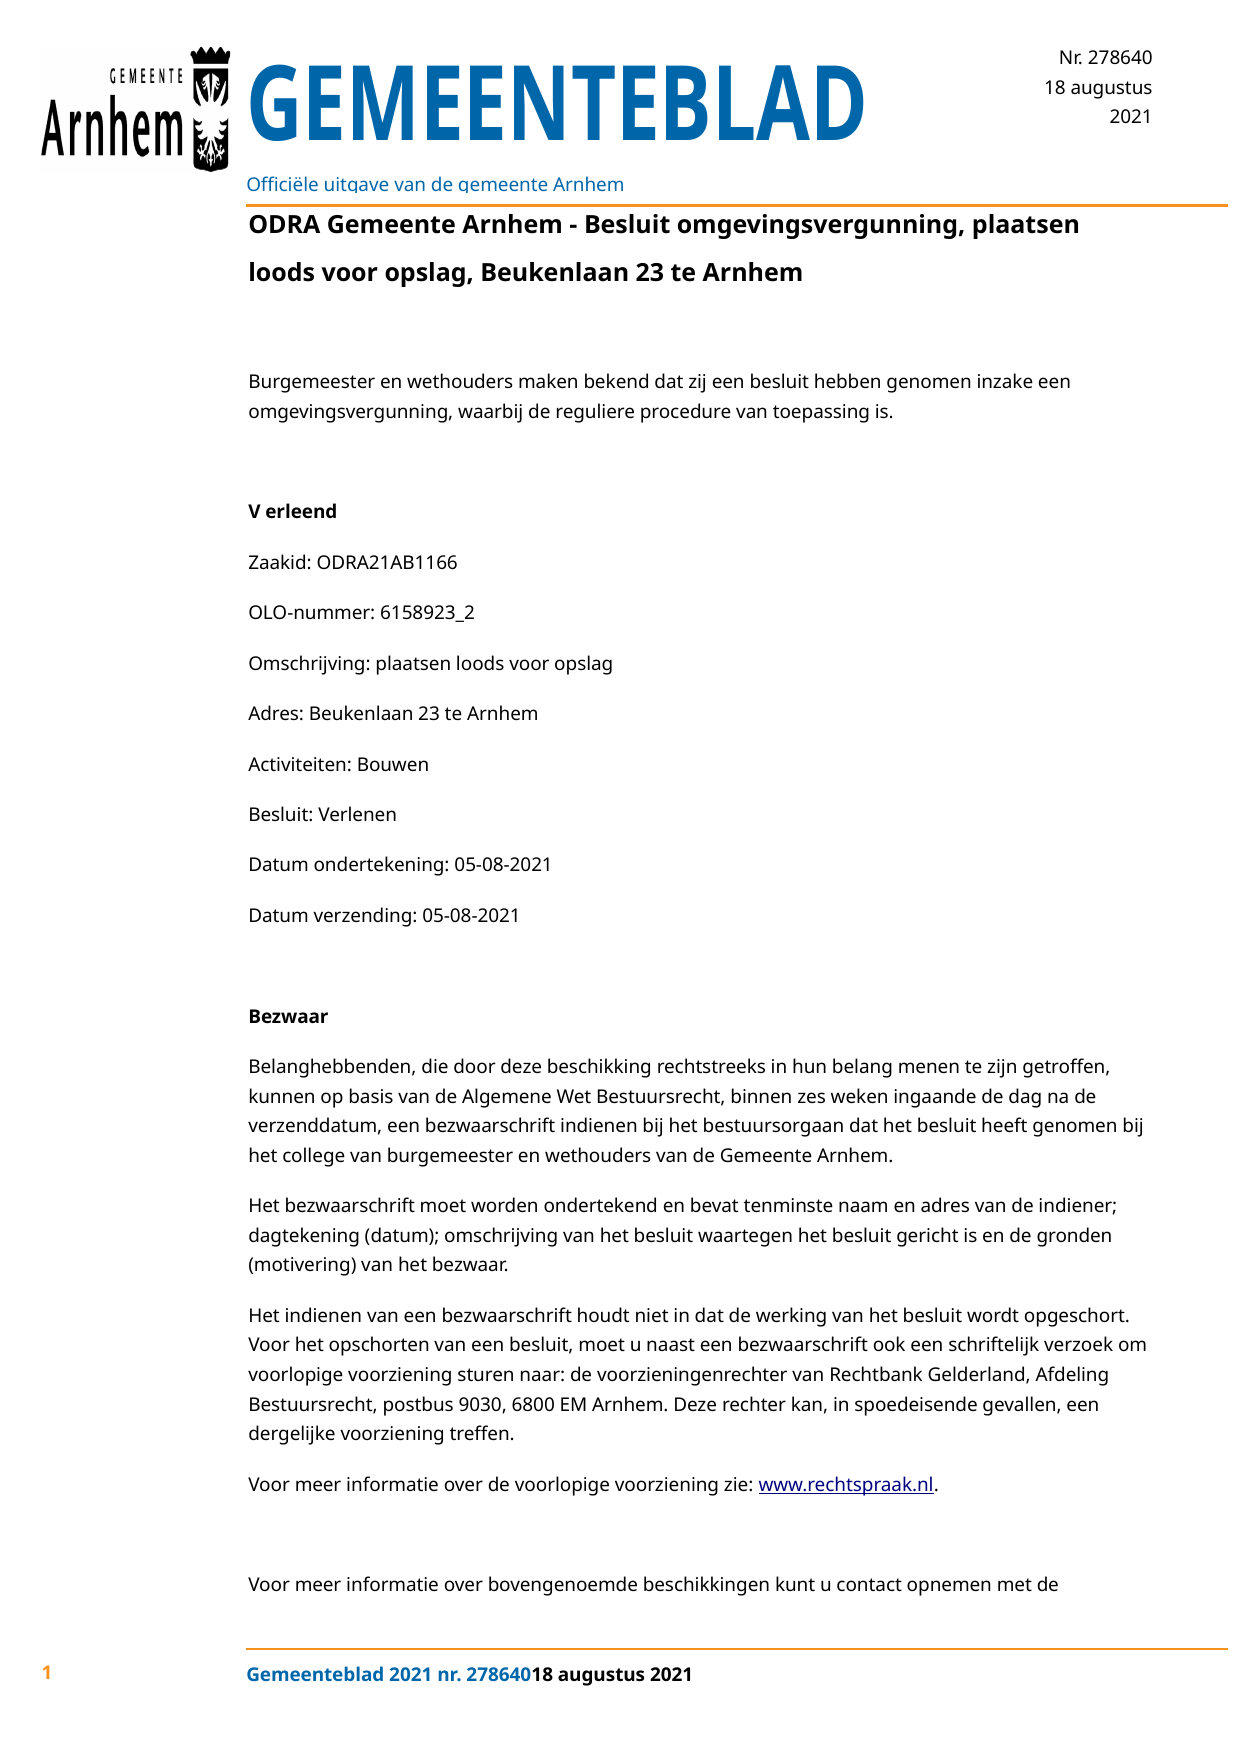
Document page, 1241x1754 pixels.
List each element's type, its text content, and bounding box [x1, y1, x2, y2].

text Adres: Beukenlaan 23 te Arnhem [248, 700, 1152, 726]
text Besluit: Verlenen [248, 801, 1152, 827]
text Het bezwaarschrift moet worden ondertekend en bevat tenminste naam en adres van de indiener; dagtekening (datum); omschrijving van het besluit waartegen het besluit gericht is en de gronden (motivering) van het bezwaar. [248, 1192, 1152, 1277]
text Omschrijving: plaatsen loods voor opslag [248, 650, 1152, 676]
text Zaakid: ODRA21AB1166 [248, 549, 1152, 575]
text Het indienen van een bezwaarschrift houdt niet in dat de werking van het besluit wordt opgeschort. Voor het opschorten van een besluit, moet u naast een bezwaarschrift ook een schriftelijk verzoek om voorlopige voorziening sturen naar: de voorzieningenrechter van Rechtbank Gelderland, Afdeling Bestuursrecht, postbus 9030, 6800 EM Arnhem. Deze rechter kan, in spoedeisende gevallen, een dergelijke voorziening treffen. [248, 1302, 1152, 1446]
picture [41, 47, 231, 172]
text ODRA Gemeente Arnhem - Besluit omgevingsvergunning, plaatsen loods voor opslag, Beukenlaan 23 te Arnhem [248, 207, 1152, 288]
text Voor meer informatie over bovengenoemde beschikkingen kunt u contact opnemen met de [248, 1572, 1152, 1597]
text Datum ondertekening: 05-08-2021 [248, 852, 1152, 877]
text Datum verzending: 05-08-2021 [248, 902, 1152, 928]
text Belanghebbenden, die door deze beschikking rechtstreeks in hun belang menen te zijn getroffen, kunnen op basis van de Algemene Wet Bestuursrecht, binnen zes weken ingaande de dag na de verzenddatum, een bezwaarschrift indienen bij het bestuursorgaan dat het besluit heeft genomen bij het college van burgemeester en wethouders van de Gemeente Arnhem. [248, 1053, 1152, 1168]
text Activiteiten: Bouwen [248, 751, 1152, 777]
text Bezwaar [248, 1003, 1152, 1029]
text Voor meer informatie over de voorlopige voorziening zie: www.rechtspraak.nl. [248, 1471, 1152, 1497]
text Burgemeester en wethouders maken bekend dat zij een besluit hebben genomen inzake een omgevingsvergunning, waarbij de reguliere procedure van toepassing is. [248, 368, 1152, 424]
text OLO-nummer: 6158923_2 [248, 599, 1152, 625]
text V erleend [248, 499, 1152, 524]
